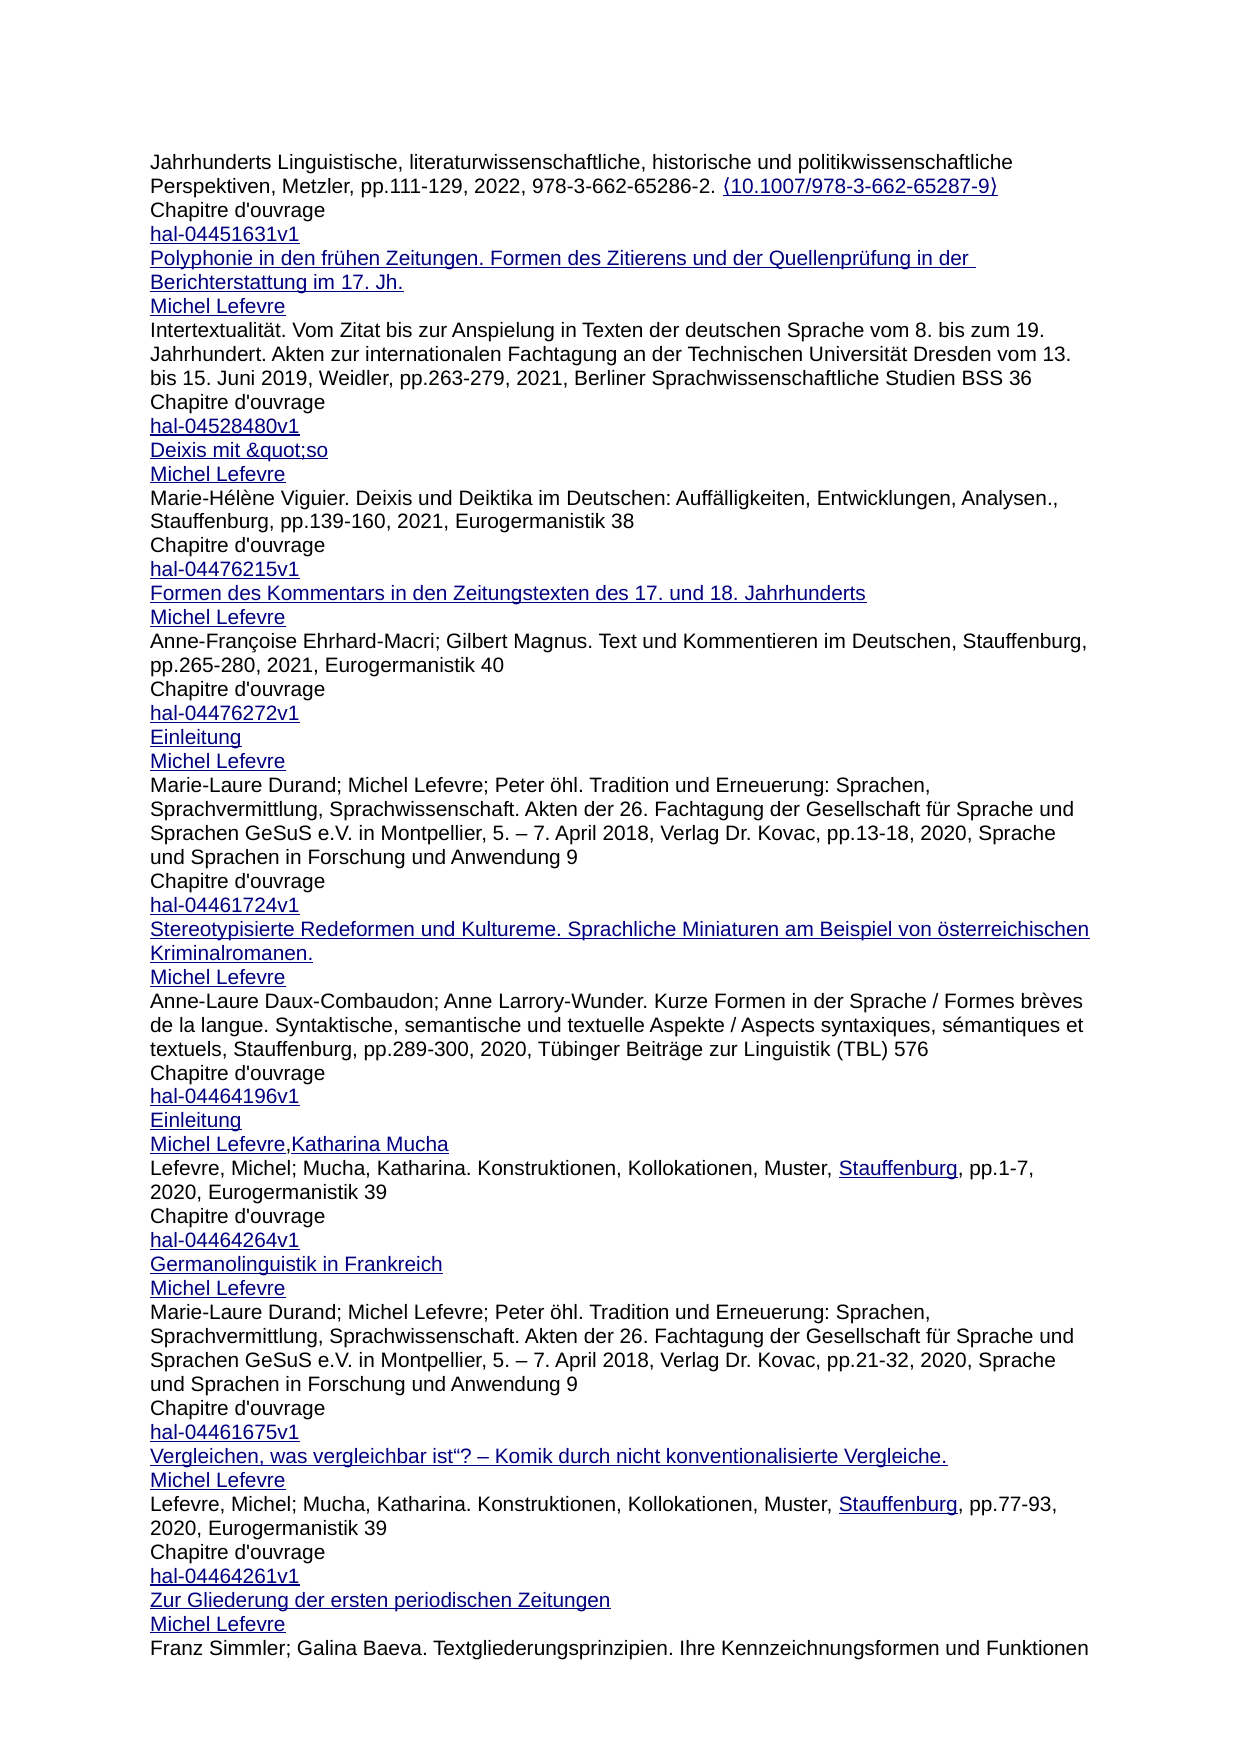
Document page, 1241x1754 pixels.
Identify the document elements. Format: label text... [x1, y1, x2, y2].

table_cell Jahrhunderts Linguistische, literaturwissenschaftliche, historische und politikwissenschaftliche Perspektiven, Metzler, pp.111-129, 2022, 978-3-662-65286-2. ⟨10.1007/978-3-662-65287-9⟩ Chapitre d'ouvrage hal-04451631v1 [150, 150, 1090, 246]
table_cell Vergleichen, was vergleichbar ist“? – Komik durch nicht konventionalisierte Vergleiche. Michel Lefevre Lefevre, Michel; Mucha, Katharina. Konstruktionen, Kollokationen, Muster, Stauffenburg, pp.77-93, 2020, Eurogermanistik 39 Chapitre d'ouvrage hal-04464261v1 [150, 1444, 1090, 1587]
table_cell Stereotypisierte Redeformen und Kultureme. Sprachliche Miniaturen am Beispiel von österreichischen [150, 917, 1090, 938]
table_cell Zur Gliederung der ersten periodischen Zeitungen Michel Lefevre Franz Simmler; Galina Baeva. Textgliederungsprinzipien. Ihre Kennzeichnungsformen und Funktionen [150, 1588, 1090, 1659]
table_cell Kriminalromanen. Michel Lefevre Anne-Laure Daux-Combaudon; Anne Larrory-Wunder. Kurze Formen in der Sprache / Formes brèves de la langue. Syntaktische, semantische und textuelle Aspekte / Aspects syntaxiques, sémantiques et textuels, Stauffenburg, pp.289-300, 2020, Tübinger Beiträge zur Linguistik (TBL) 576 Chapitre d'ouvrage hal-04464196v1 [150, 939, 1090, 1108]
table_cell Einleitung Michel Lefevre Marie-Laure Durand; Michel Lefevre; Peter öhl. Tradition und Erneuerung: Sprachen, Sprachvermittlung, Sprachwissenschaft. Akten der 26. Fachtagung der Gesellschaft für Sprache und Sprachen GeSuS e.V. in Montpellier, 5. – 7. April 2018, Verlag Dr. Kovac, pp.13-18, 2020, Sprache und Sprachen in Forschung und Anwendung 9 Chapitre d'ouvrage hal-04461724v1 [150, 725, 1090, 917]
table_cell Germanolinguistik in Frankreich Michel Lefevre Marie-Laure Durand; Michel Lefevre; Peter öhl. Tradition und Erneuerung: Sprachen, Sprachvermittlung, Sprachwissenschaft. Akten der 26. Fachtagung der Gesellschaft für Sprache und Sprachen GeSuS e.V. in Montpellier, 5. – 7. April 2018, Verlag Dr. Kovac, pp.21-32, 2020, Sprache und Sprachen in Forschung und Anwendung 9 Chapitre d'ouvrage hal-04461675v1 [150, 1252, 1090, 1444]
table_cell Deixis mit &quot;so Michel Lefevre Marie-Hélène Viguier. Deixis und Deiktika im Deutschen: Auffälligkeiten, Entwicklungen, Analysen., Stauffenburg, pp.139-160, 2021, Eurogermanistik 38 Chapitre d'ouvrage hal-04476215v1 [150, 438, 1090, 581]
table_cell Formen des Kommentars in den Zeitungstexten des 17. und 18. Jahrhunderts Michel Lefevre Anne-Françoise Ehrhard-Macri; Gilbert Magnus. Text und Kommentieren im Deutschen, Stauffenburg, pp.265-280, 2021, Eurogermanistik 40 Chapitre d'ouvrage hal-04476272v1 [150, 581, 1090, 725]
table_cell Polyphonie in den frühen Zeitungen. Formen des Zitierens und der Quellenprüfung in der Berichterstattung im 17. Jh. Michel Lefevre Intertextualität. Vom Zitat bis zur Anspielung in Texten der deutschen Sprache vom 8. bis zum 19. Jahrhundert. Akten zur internationalen Fachtagung an der Technischen Universität Dresden vom 13. bis 15. Juni 2019, Weidler, pp.263-279, 2021, Berliner Sprachwissenschaftliche Studien BSS 36 Chapitre d'ouvrage hal-04528480v1 [150, 246, 1090, 437]
table_cell Einleitung Michel Lefevre,Katharina Mucha Lefevre, Michel; Mucha, Katharina. Konstruktionen, Kollokationen, Muster, Stauffenburg, pp.1-7, 2020, Eurogermanistik 39 Chapitre d'ouvrage hal-04464264v1 [150, 1108, 1090, 1252]
